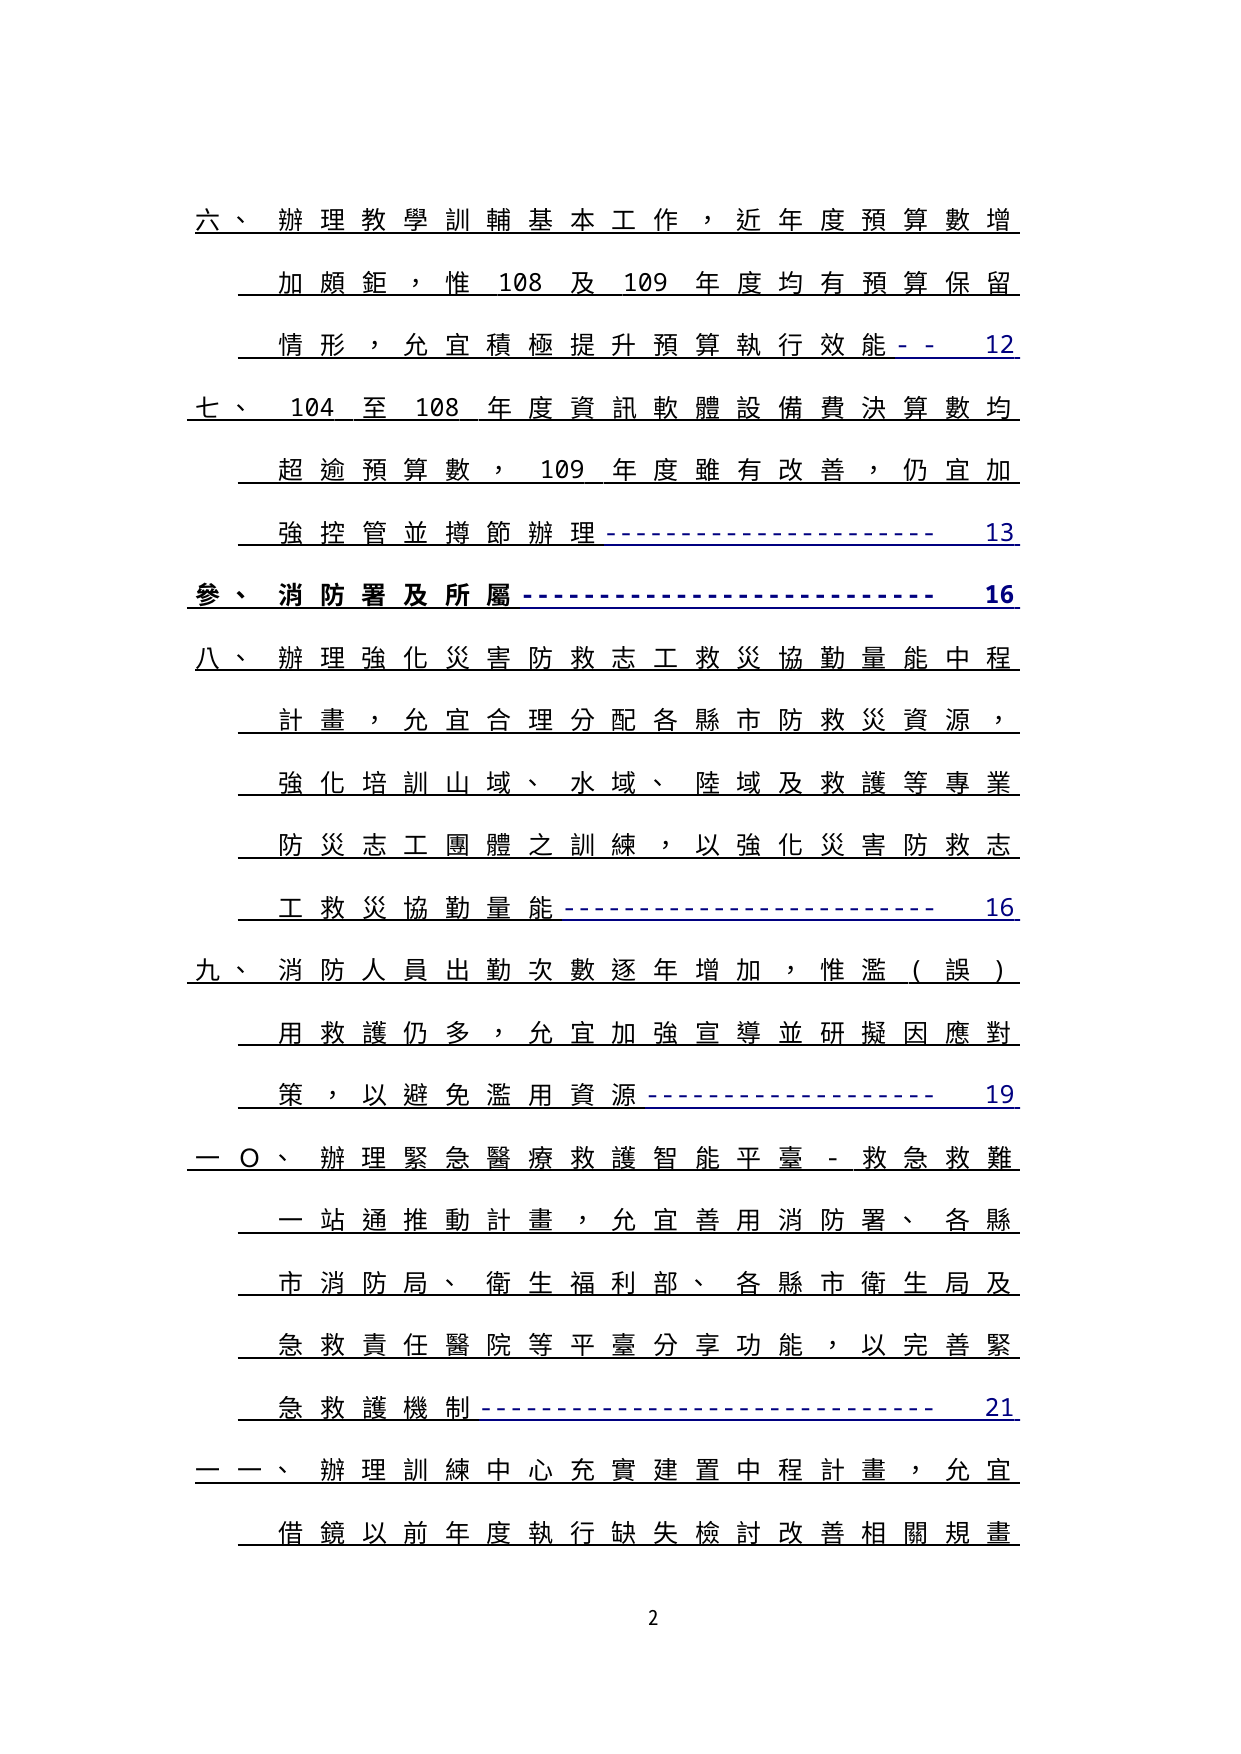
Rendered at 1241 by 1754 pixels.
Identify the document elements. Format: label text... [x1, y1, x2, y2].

text 超逾預算數，109年度雖有改善，仍宜加強控管並撙節辦理 13 [187, 421, 1020, 552]
text 六、辦理教學訓輔基本工作，近年度預算數增加頗鉅，惟108及109年度均有預算保留情形，允宜積極提升預算執行效能 12 [187, 177, 1020, 365]
text 參、消防署及所屬 16 [187, 552, 1020, 607]
text 七、104至108年度資訊軟體設備費決算數均 [187, 365, 1020, 419]
text 八、辦理強化災害防救志工救災協勤量能中程計畫，允宜合理分配各縣市防救災資源，強化培訓山域、水域、陸域及救護等專業防災志工團體之訓練，以強化災害防救志工救災協勤量能 16 [187, 615, 1020, 927]
text 一一、辦理訓練中心充實建置中程計畫，允宜借鏡以前年度執行缺失檢討改善相關規畫 [187, 1427, 1020, 1552]
text 用救護仍多，允宜加強宣導並研擬因應對策，以避免濫用資源 19 [187, 984, 1020, 1115]
text 九、消防人員出勤次數逐年增加，惟濫(誤) [187, 927, 1020, 982]
text 一站通推動計畫，允宜善用消防署、各縣市消防局、衛生福利部、各縣市衛生局及急救責任醫院等平臺分享功能，以完善緊急救護機制 21 [187, 1171, 1020, 1427]
text 一Ｏ、辦理緊急醫療救護智能平臺-救急救難 [187, 1115, 1020, 1169]
text [187, 609, 1020, 615]
